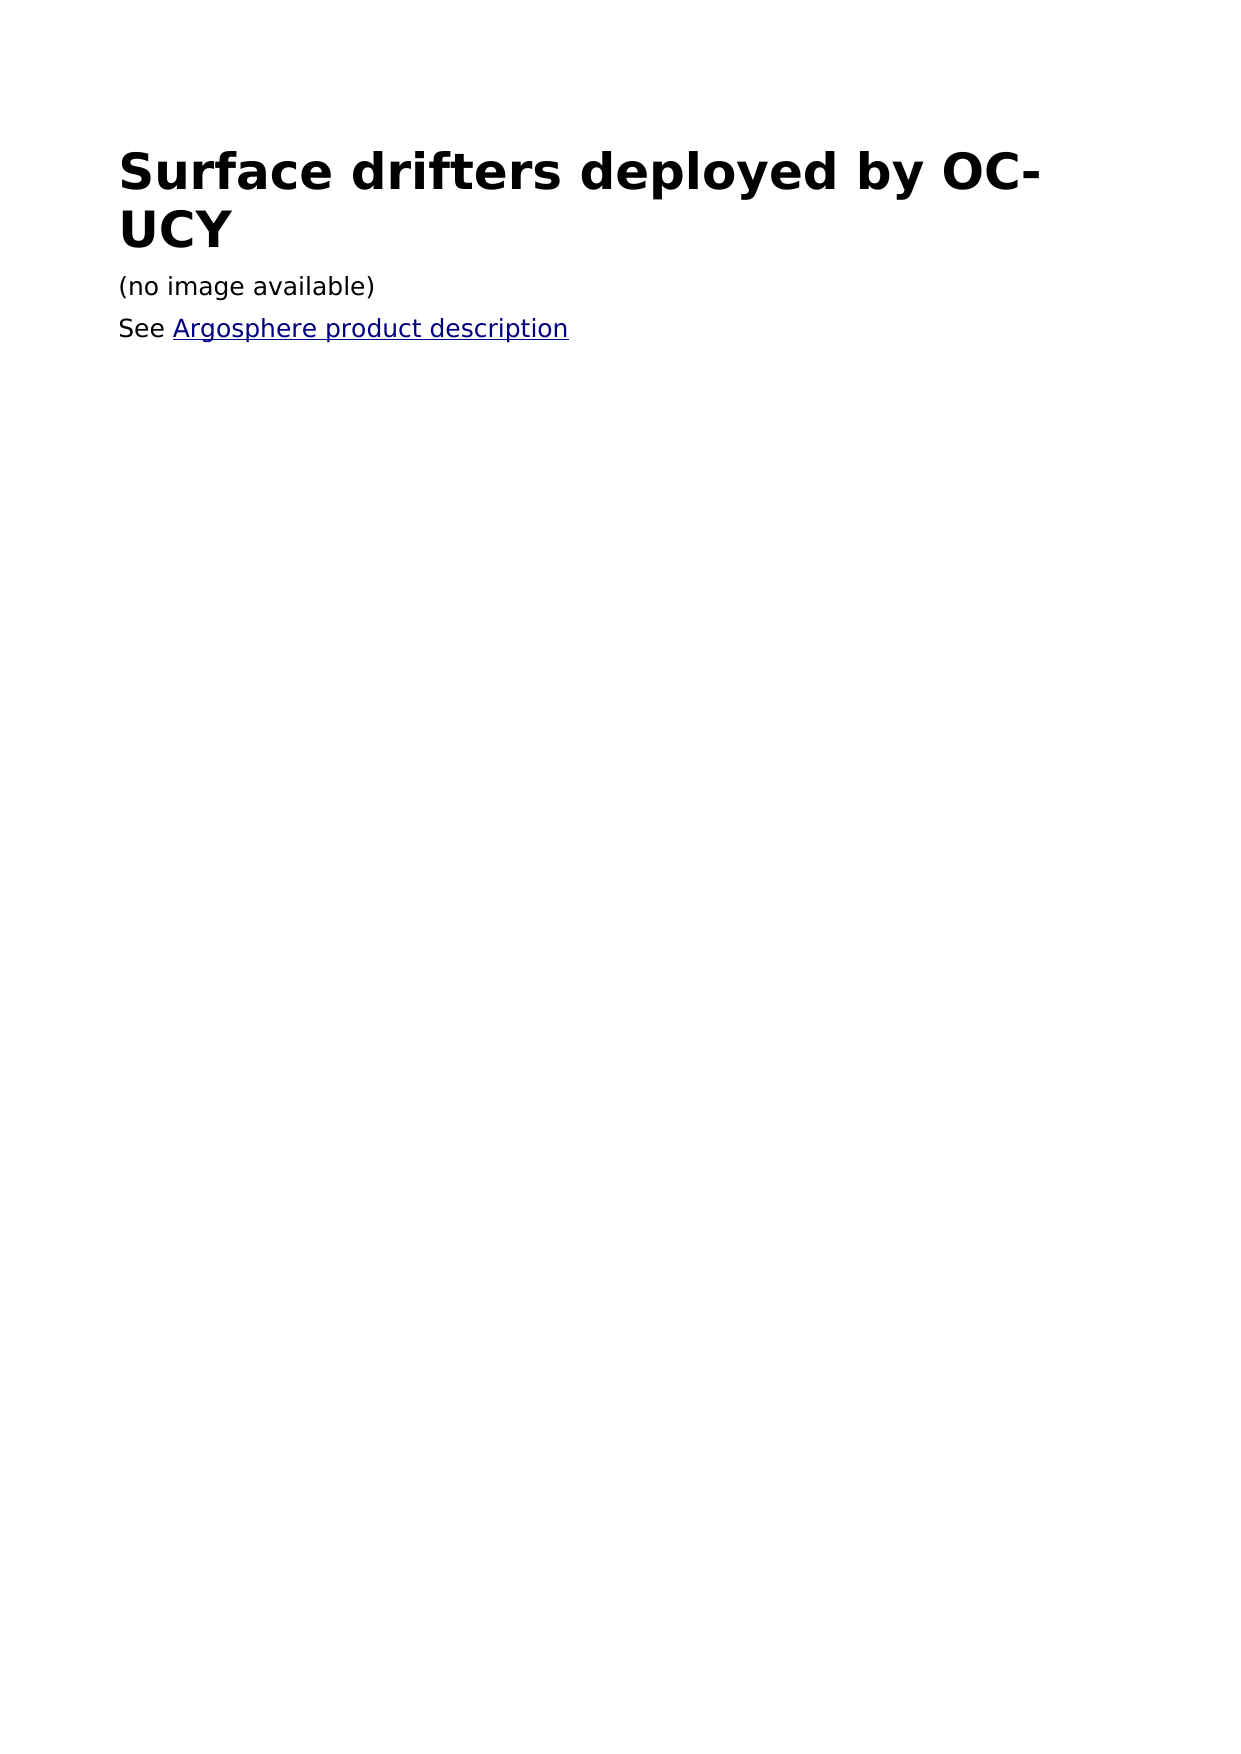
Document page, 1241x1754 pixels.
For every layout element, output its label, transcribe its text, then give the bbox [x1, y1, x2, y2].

text (no image available) [118, 272, 1122, 301]
text See Argosphere product description [118, 314, 1122, 343]
subtitle Surface drifters deployed by OC-UCY [118, 143, 1122, 259]
